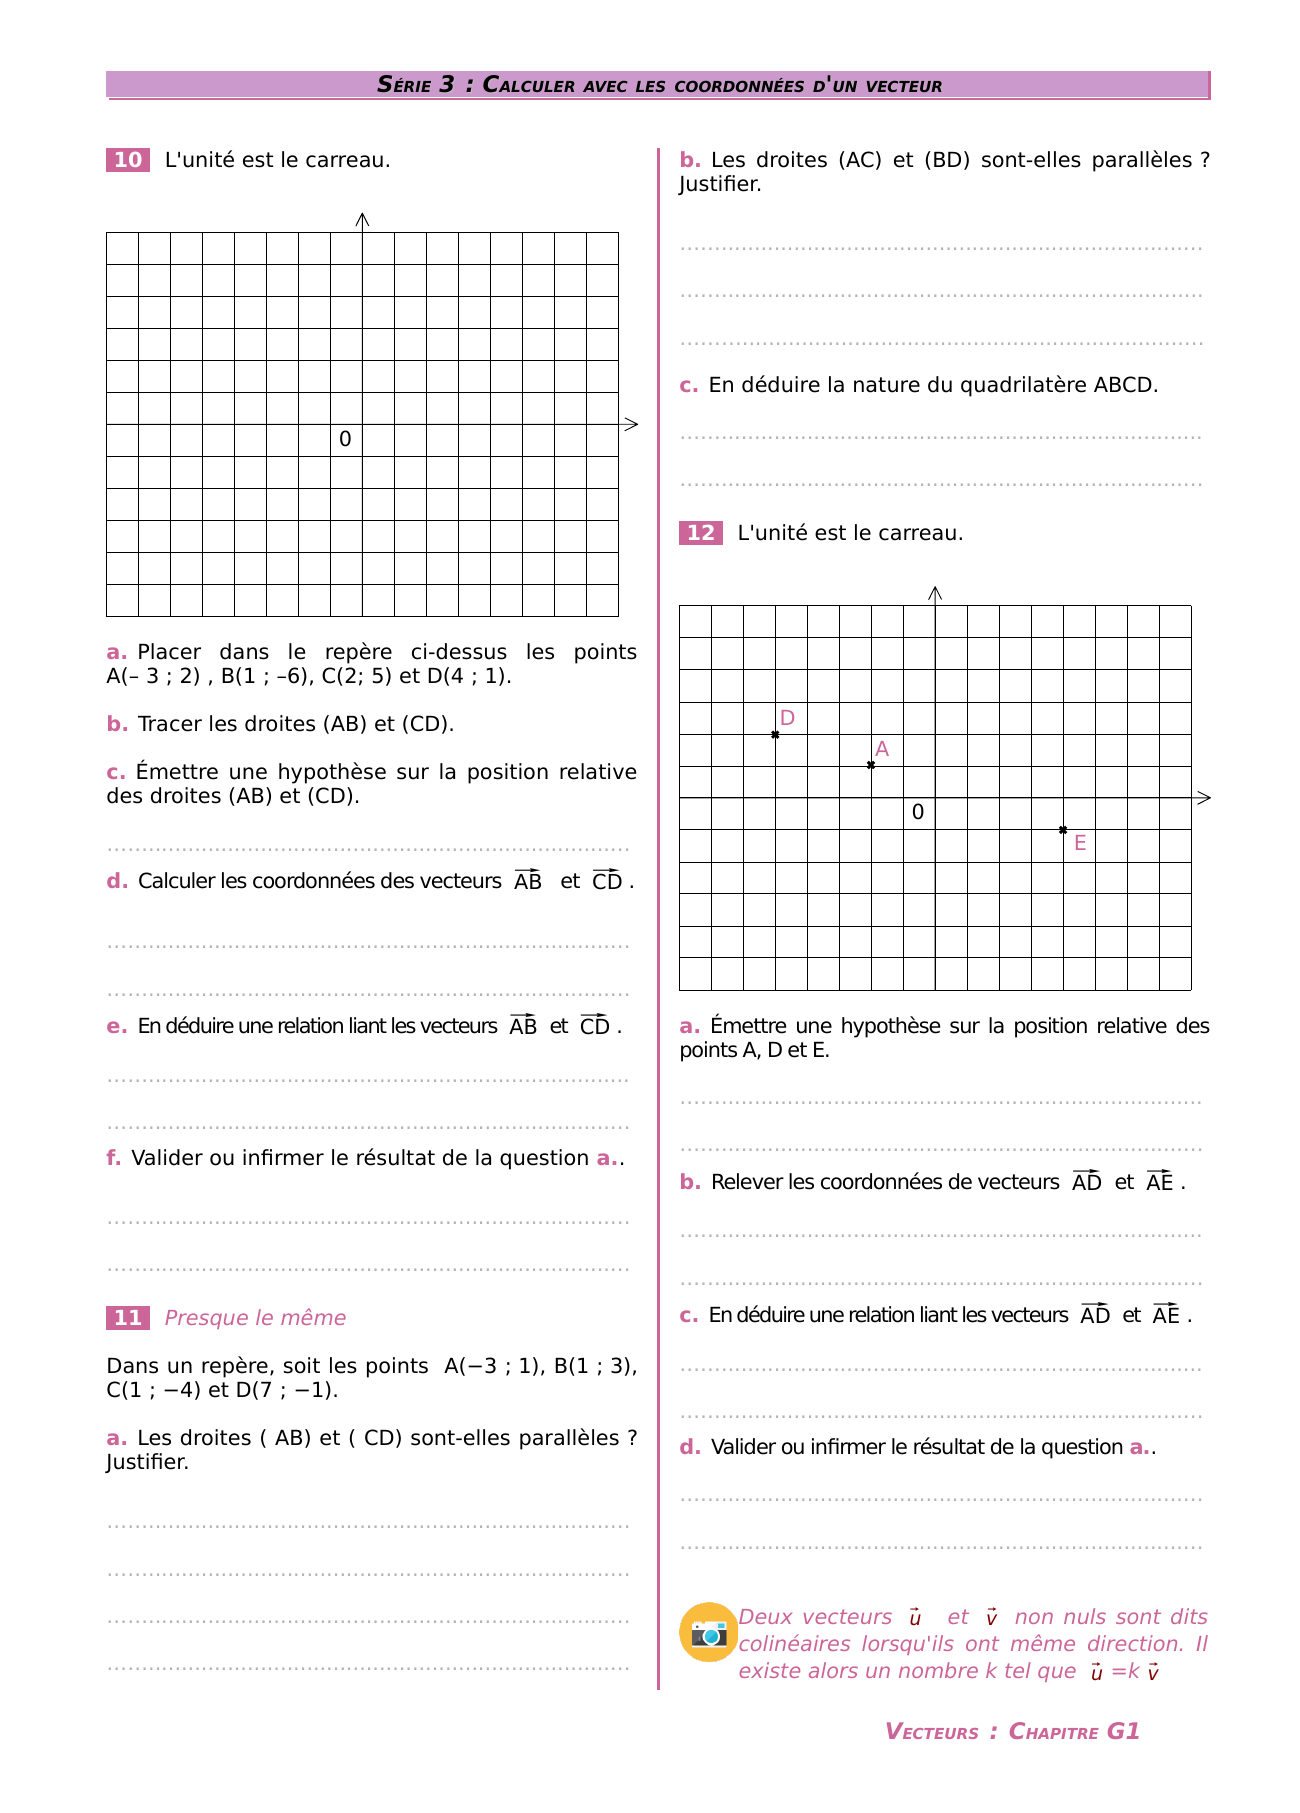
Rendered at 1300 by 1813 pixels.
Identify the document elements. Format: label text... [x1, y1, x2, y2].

list Deux vecteurs et non nuls sont dits colinéaires lorsqu'ils ont même direction. Il existe alors un nombre k tel que =k [738, 1602, 1211, 1687]
list ……......................................................................… [106, 1087, 638, 1134]
list ……......................................................................… [106, 1581, 638, 1628]
list Placer dans le repère ci-dessus les points A(– 3 ; 2) , B(1 ; –6), C(2; 5) et D(4 ; 1). [106, 640, 638, 689]
list ……......................................................................… [679, 1376, 1211, 1423]
list Calculer les coordonnées des vecteurs et . [106, 868, 638, 894]
list Dans un repère, soit les points A(−3 ; 1), B(1 ; 3), C(1 ; −4) et D(7 ; −1). [106, 1354, 638, 1402]
list ……......................................................................… [106, 1486, 638, 1534]
list L'unité est le carreau. [723, 521, 1211, 545]
list ……......................................................................… [106, 1229, 638, 1277]
list Tracer les droites (AB) et (CD). [106, 712, 638, 736]
list ……......................................................................… [106, 1628, 638, 1676]
list ……......................................................................… [106, 1534, 638, 1581]
list Valider ou infirmer le résultat de la question a.. [106, 1146, 638, 1170]
list ……........................................................…..............………...................................................................… [679, 255, 1211, 350]
list ……......................................................................… [679, 1109, 1211, 1157]
list ……......................................................................… [679, 1507, 1211, 1554]
list ……......................................................................… [679, 1243, 1211, 1290]
list En déduire une relation liant les vecteurs et . [679, 1302, 1211, 1329]
list ……......................................................................... [679, 1062, 1211, 1109]
list Émettre une hypothèse sur la position relative des points A, D et E. [679, 1014, 1211, 1062]
list Presque le même [150, 1306, 638, 1330]
list ……......................................................................... [106, 1040, 638, 1087]
list ……......................................................................… [106, 808, 638, 856]
picture [679, 1602, 739, 1662]
list ……......................................................................... [679, 1196, 1211, 1243]
list Les droites (AC) et (BD) sont-elles parallèles ? Justifier. [679, 148, 1211, 196]
list ……......................................................................… [679, 1459, 1211, 1507]
list ……......................................................................… [106, 1182, 638, 1229]
list ……......................................................................... [679, 397, 1211, 444]
list ……......................................................................… [679, 444, 1211, 492]
list ……......................................................................… [106, 954, 638, 1001]
list Émettre une hypothèse sur la position relative des droites (AB) et (CD). [106, 760, 638, 808]
list ……......................................................................… [106, 906, 638, 954]
list ……......................................................................... [679, 1329, 1211, 1376]
list L'unité est le carreau. [150, 148, 638, 172]
list En déduire la nature du quadrilatère ABCD. [679, 350, 1211, 397]
list Relever les coordonnées de vecteurs et . [679, 1168, 1211, 1196]
list En déduire une relation liant les vecteurs et . [106, 1013, 638, 1040]
list Valider ou infirmer le résultat de la question a.. [679, 1435, 1211, 1459]
list Les droites ( AB) et ( CD) sont-elles parallèles ? Justifier. [106, 1426, 638, 1474]
list ……......................................................................… [679, 208, 1211, 255]
